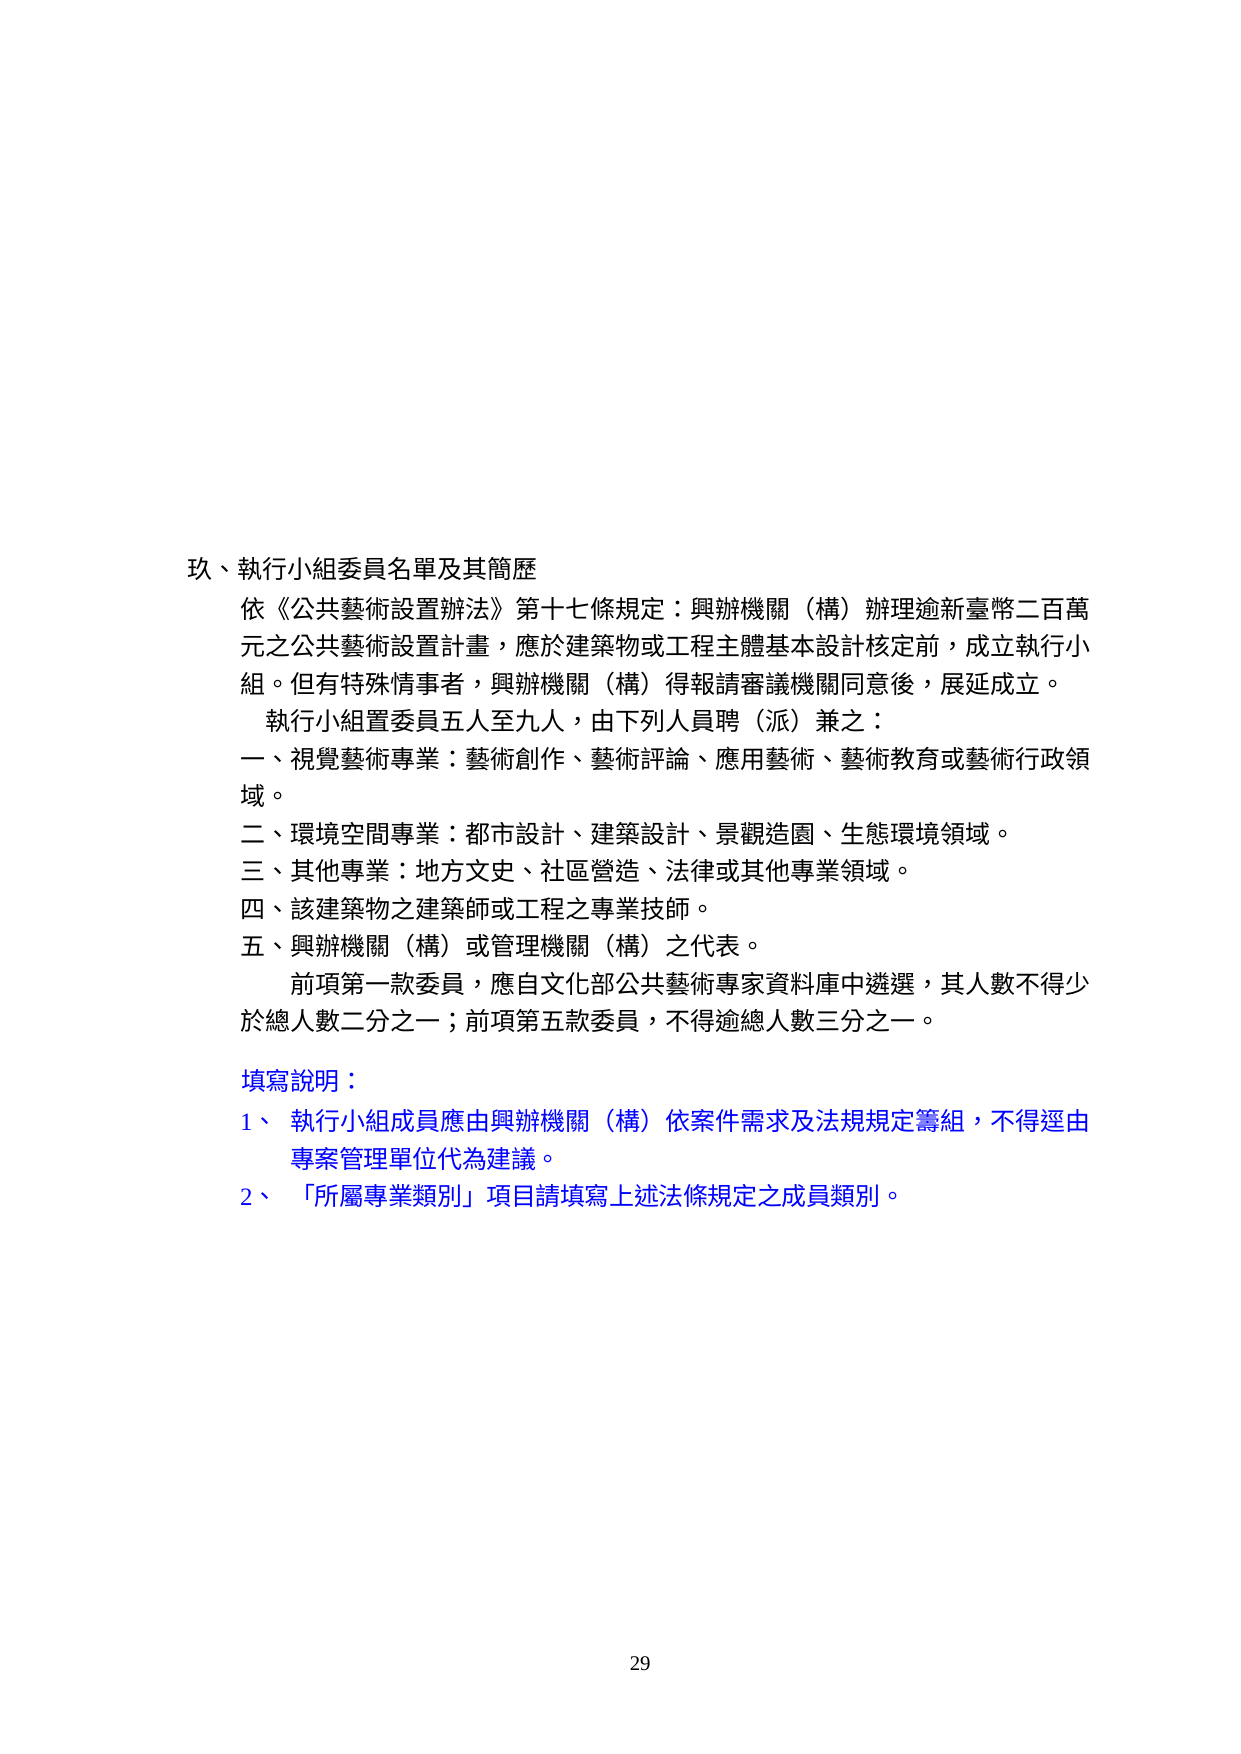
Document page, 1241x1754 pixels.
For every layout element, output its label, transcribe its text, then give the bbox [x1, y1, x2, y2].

text 執行小組置委員五人至九人，由下列人員聘（派）兼之： [240, 701, 1092, 738]
list 「所屬專業類別」項目請填寫上述法條規定之成員類別。 [240, 1176, 1092, 1213]
text 一、視覺藝術專業：藝術創作、藝術評論、應用藝術、藝術教育或藝術行政領域。 [240, 738, 1092, 813]
text 四、該建築物之建築師或工程之專業技師。 [240, 888, 1092, 926]
text 五、興辦機關（構）或管理機關（構）之代表。 [240, 926, 1092, 963]
text 玖、執行小組委員名單及其簡歷 [187, 526, 1092, 588]
text 三、其他專業：地方文史、社區營造、法律或其他專業領域。 [240, 851, 1092, 888]
text 前項第一款委員，應自文化部公共藝術專家資料庫中遴選，其人數不得少於總人數二分之一；前項第五款委員，不得逾總人數三分之一。 [240, 963, 1092, 1038]
list 執行小組成員應由興辦機關（構）依案件需求及法規規定籌組，不得逕由專案管理單位代為建議。 [240, 1101, 1092, 1176]
text 填寫說明： [241, 1038, 1092, 1101]
text 依《公共藝術設置辦法》第十七條規定：興辦機關（構）辦理逾新臺幣二百萬元之公共藝術設置計畫，應於建築物或工程主體基本設計核定前，成立執行小組。但有特殊情事者，興辦機關（構）得報請審議機關同意後，展延成立。 [240, 588, 1092, 701]
text 二、環境空間專業：都市設計、建築設計、景觀造園、生態環境領域。 [240, 813, 1092, 851]
